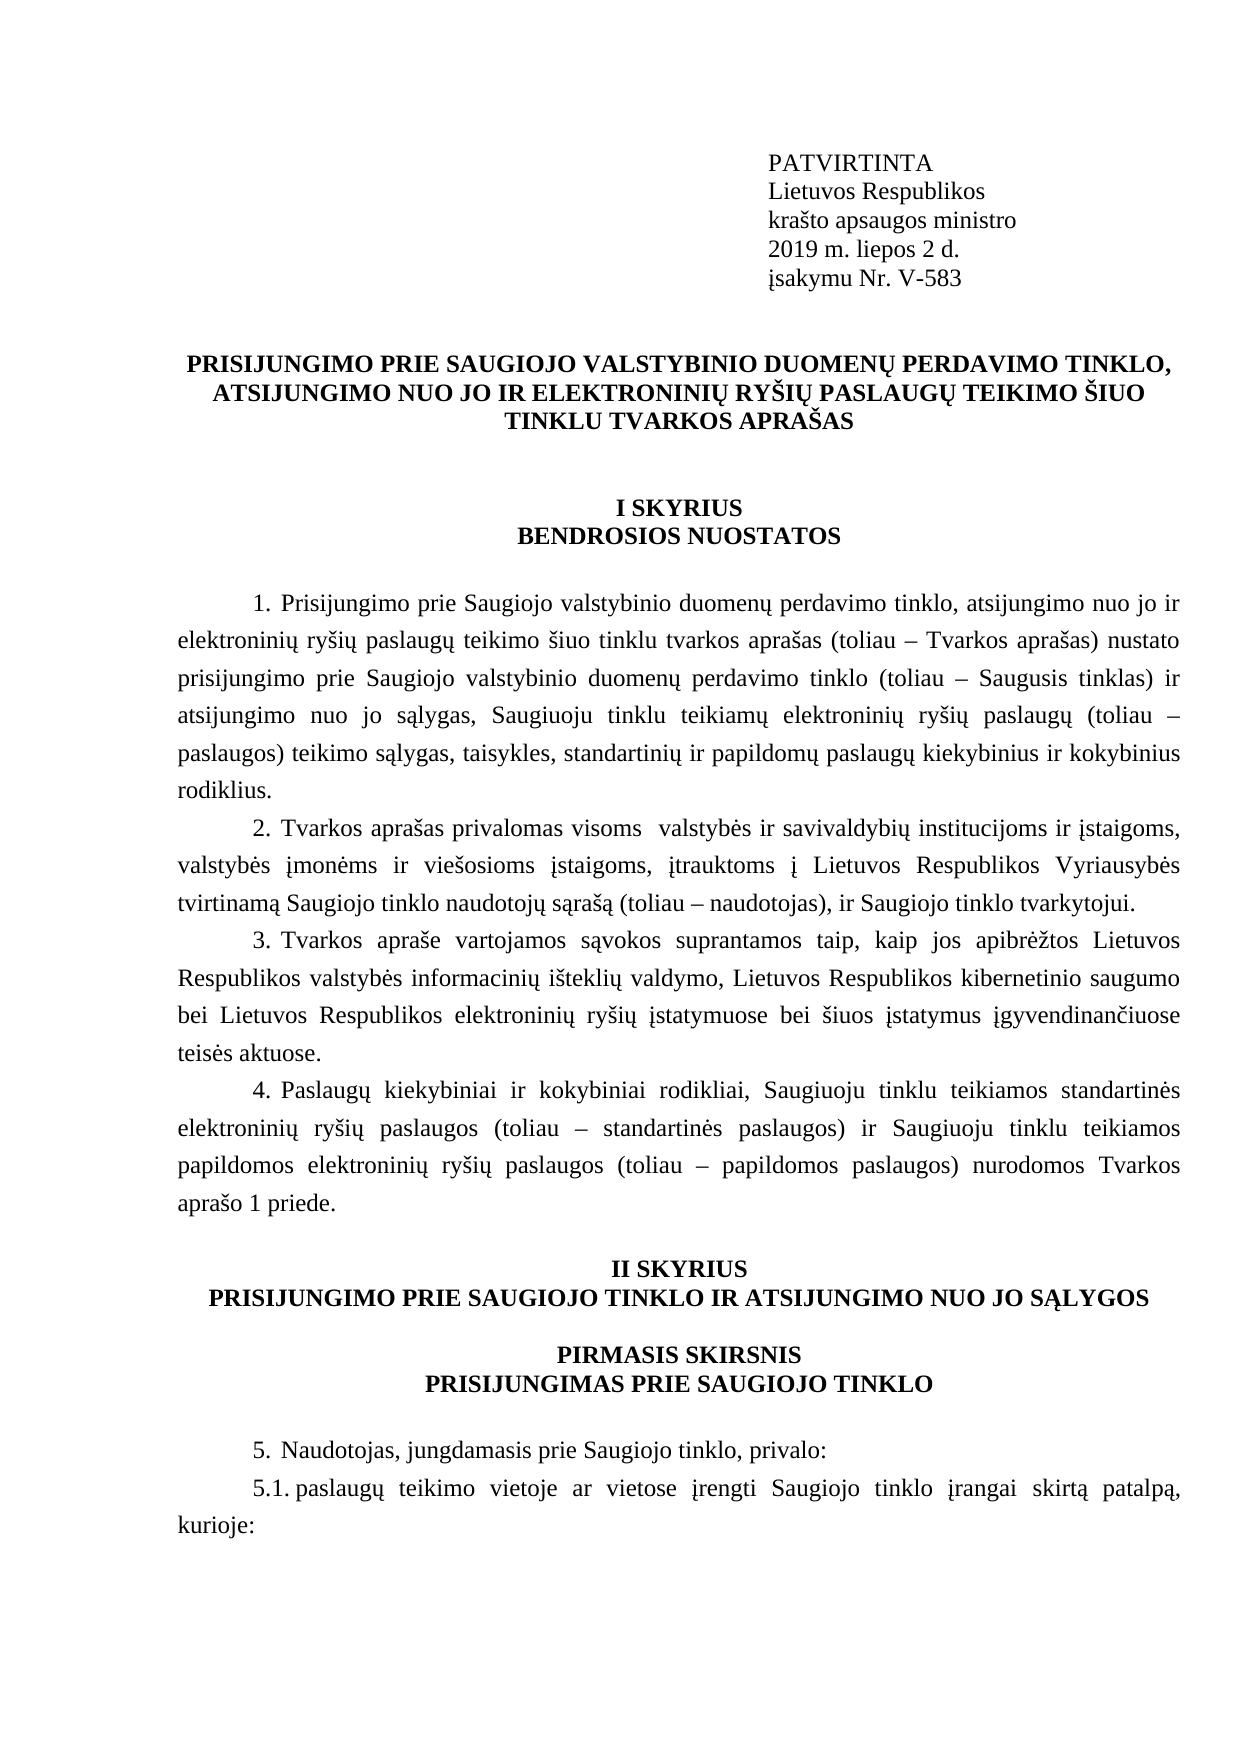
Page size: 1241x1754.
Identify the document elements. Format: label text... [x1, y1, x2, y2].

text 5.1. paslaugų teikimo vietoje ar vietose įrengti Saugiojo tinklo įrangai skirtą patalpą, kurioje: [177, 1464, 1181, 1539]
text 4. Paslaugų kiekybiniai ir kokybiniai rodikliai, Saugiuoju tinklu teikiamos standartinės elektroninių ryšių paslaugos (toliau – standartinės paslaugos) ir Saugiuoju tinklu teikiamos papildomos elektroninių ryšių paslaugos (toliau – papildomos paslaugos) nurodomos Tvarkos aprašo 1 priede. [177, 1066, 1181, 1216]
text II SKYRIUS [177, 1254, 1181, 1283]
text prisijungimas prie saugiojo tinklo [177, 1369, 1181, 1398]
text 2019 m. liepos 2 d. [768, 234, 1181, 263]
text PRISIJUNGIMO PRIE Saugiojo tinklo ir atsijungimo nuo jo sąlygos [177, 1283, 1181, 1311]
text PATVIRTINTA [768, 148, 1181, 176]
text I SKYRIUS [177, 493, 1181, 521]
text 5. Naudotojas, jungdamasis prie Saugiojo tinklo, privalo: [177, 1426, 1181, 1464]
text įsakymu Nr. V-583 [768, 263, 1181, 291]
text krašto apsaugos ministro [768, 205, 1181, 234]
text 3. Tvarkos apraše vartojamos sąvokos suprantamos taip, kaip jos apibrėžtos Lietuvos Respublikos valstybės informacinių išteklių valdymo, Lietuvos Respublikos kibernetinio saugumo bei Lietuvos Respublikos elektroninių ryšių įstatymuose bei šiuos įstatymus įgyvendinančiuose teisės aktuose. [177, 916, 1181, 1066]
text 1. Prisijungimo prie Saugiojo valstybinio duomenų perdavimo tinklo, atsijungimo nuo jo ir elektroninių ryšių paslaugų teikimo šiuo tinklu tvarkos aprašas (toliau – Tvarkos aprašas) nustato prisijungimo prie Saugiojo valstybinio duomenų perdavimo tinklo (toliau – Saugusis tinklas) ir atsijungimo nuo jo sąlygas, Saugiuoju tinklu teikiamų elektroninių ryšių paslaugų (toliau – paslaugos) teikimo sąlygas, taisykles, standartinių ir papildomų paslaugų kiekybinius ir kokybinius rodiklius. [177, 579, 1181, 804]
text PRISIJUNGIMO PRIE SaugiOJO valstybiniO duomenų perdavimo tinklO, atsijungimo nuo jo IR elektroninių ryšių paslaugų teikimo šiuo tinklu tvarkos aprašas [177, 349, 1181, 435]
text PIRMASIS skirsnis [177, 1340, 1181, 1369]
text Lietuvos Respublikos [768, 176, 1181, 205]
text 2. Tvarkos aprašas privalomas visoms valstybės ir savivaldybių institucijoms ir įstaigoms, valstybės įmonėms ir viešosioms įstaigoms, įtrauktoms į Lietuvos Respublikos Vyriausybės tvirtinamą Saugiojo tinklo naudotojų sąrašą (toliau – naudotojas), ir Saugiojo tinklo tvarkytojui. [177, 804, 1181, 916]
text BENDROSIOS NUOSTATOS [177, 521, 1181, 550]
